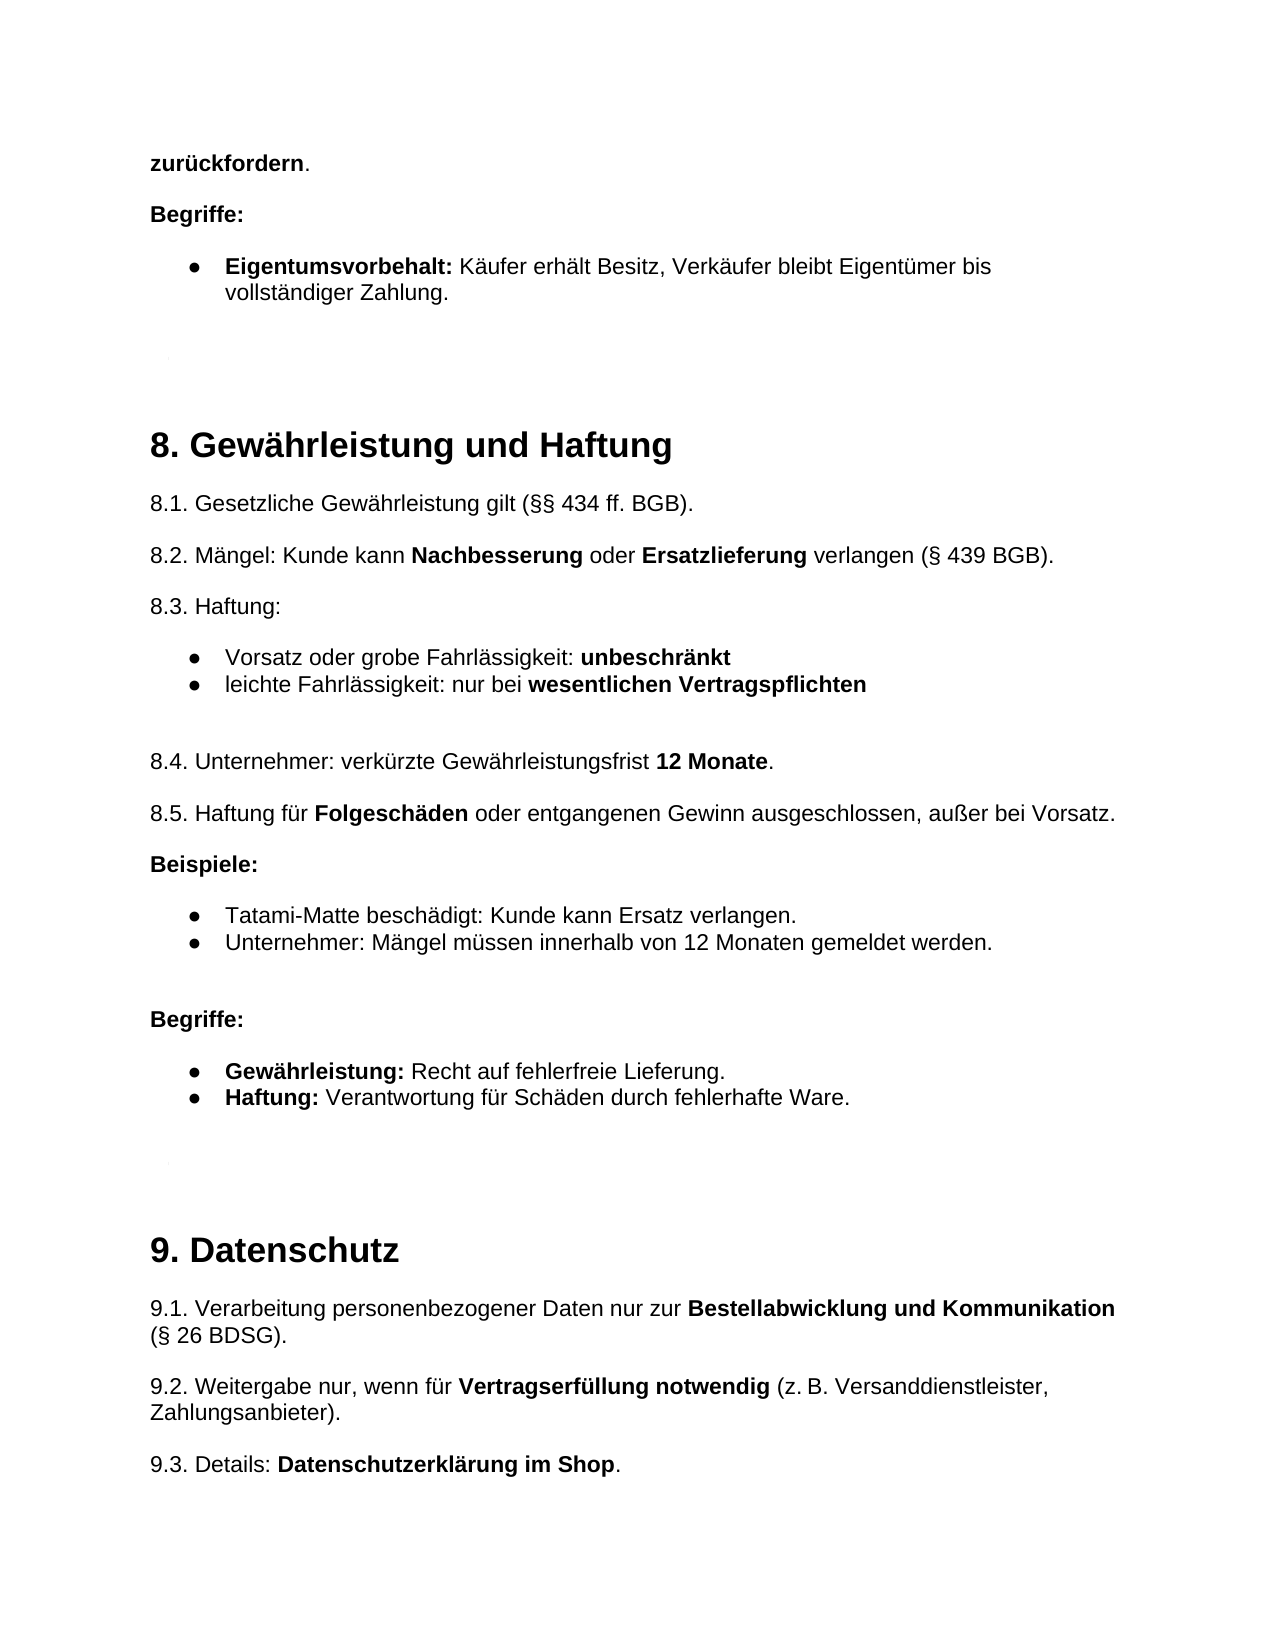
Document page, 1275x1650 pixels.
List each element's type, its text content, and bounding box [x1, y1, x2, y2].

text Begriffe: [150, 201, 1125, 228]
text 8.5. Haftung für Folgeschäden oder entgangenen Gewinn ausgeschlossen, außer bei Vorsatz. [150, 800, 1125, 826]
text zurückfordern. [150, 150, 1125, 176]
list Unternehmer: Mängel müssen innerhalb von 12 Monaten gemeldet werden. [187, 929, 1125, 981]
list Eigentumsvorbehalt: Käufer erhält Besitz, Verkäufer bleibt Eigentümer bis vollständiger Zahlung. [187, 253, 1125, 332]
list Tatami-Matte beschädigt: Kunde kann Ersatz verlangen. [187, 902, 1125, 929]
list Gewährleistung: Recht auf fehlerfreie Lieferung. [187, 1058, 1125, 1084]
text 8.3. Haftung: [150, 593, 1125, 619]
text 9.2. Weitergabe nur, wenn für Vertragserfüllung notwendig (z. B. Versanddienstleister, Zahlungsanbieter). [150, 1373, 1125, 1426]
text 9.3. Details: Datenschutzerklärung im Shop. [150, 1451, 1125, 1477]
text 9.1. Verarbeitung personenbezogener Daten nur zur Bestellabwicklung und Kommunikation (§ 26 BDSG). [150, 1295, 1125, 1348]
text 8.1. Gesetzliche Gewährleistung gilt (§§ 434 ff. BGB). [150, 490, 1125, 517]
subtitle 9. Datenschutz [150, 1229, 1125, 1270]
list leichte Fahrlässigkeit: nur bei wesentlichen Vertragspflichten [187, 671, 1125, 723]
text Beispiele: [150, 851, 1125, 877]
list Vorsatz oder grobe Fahrlässigkeit: unbeschränkt [187, 644, 1125, 671]
text Begriffe: [150, 1006, 1125, 1033]
text 8.4. Unternehmer: verkürzte Gewährleistungsfrist 12 Monate. [150, 748, 1125, 775]
list Haftung: Verantwortung für Schäden durch fehlerhafte Ware. [187, 1084, 1125, 1137]
subtitle 8. Gewährleistung und Haftung [150, 424, 1125, 465]
text 8.2. Mängel: Kunde kann Nachbesserung oder Ersatzlieferung verlangen (§ 439 BGB). [150, 542, 1125, 568]
